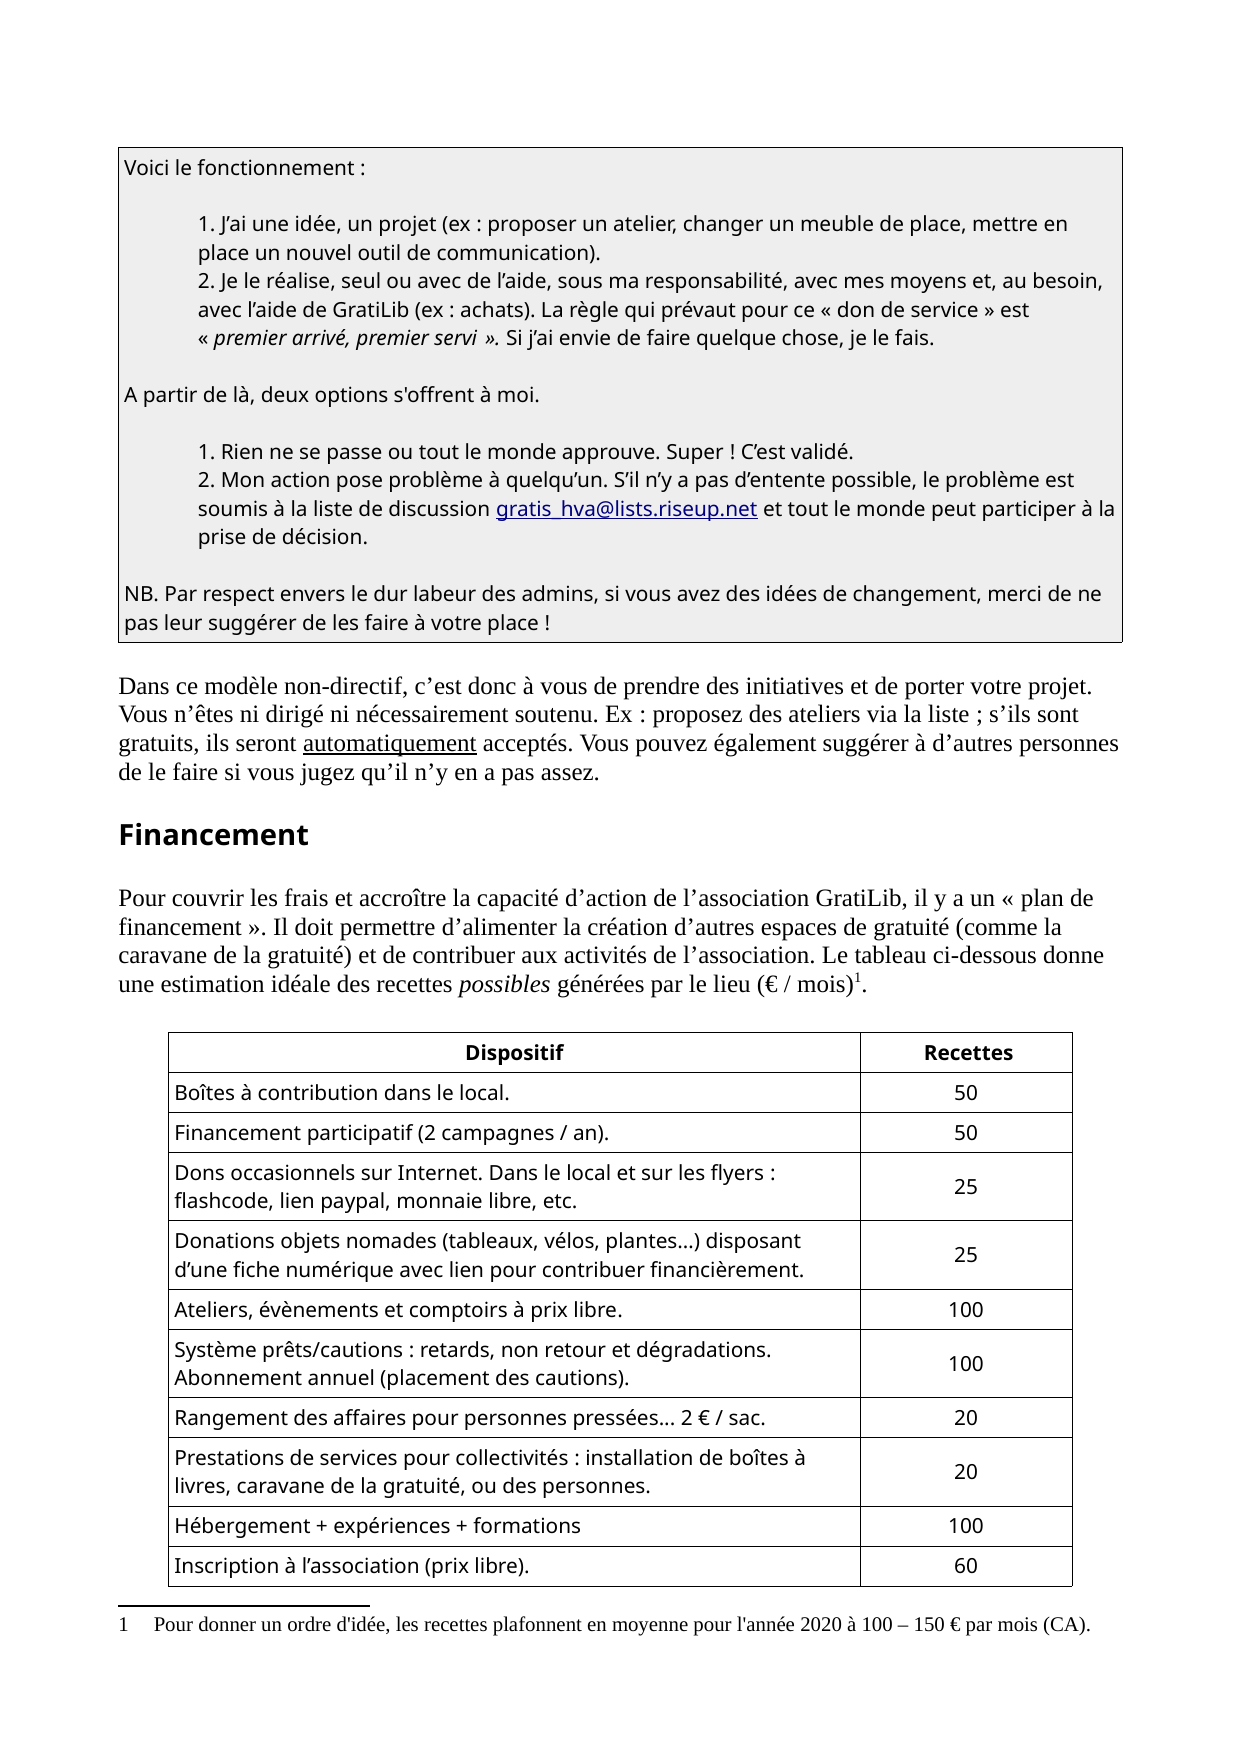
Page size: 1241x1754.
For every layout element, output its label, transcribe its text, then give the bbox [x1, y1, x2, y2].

text Dans ce modèle non-directif, c’est donc à vous de prendre des initiatives et de porter votre projet. Vous n’êtes ni dirigé ni nécessairement soutenu. Ex : proposez des ateliers via la liste ; s’ils sont gratuits, ils seront automatiquement acceptés. Vous pouvez également suggérer à d’autres personnes de le faire si vous jugez qu’il n’y en a pas assez. [118, 671, 1122, 786]
table_cell 25 [861, 1153, 1072, 1220]
table_cell 20 [861, 1398, 1072, 1437]
text Pour couvrir les frais et accroître la capacité d’action de l’association GratiLib, il y a un « plan de financement ». Il doit permettre d’alimenter la création d’autres espaces de gratuité (comme la caravane de la gratuité) et de contribuer aux activités de l’association. Le tableau ci-dessous donne une estimation idéale des recettes possibles générées par le lieu (€ / mois). [118, 883, 1122, 998]
table_cell 25 [861, 1221, 1072, 1289]
table_cell 100 [861, 1507, 1072, 1546]
text Pour donner un ordre d'idée, les recettes plafonnent en moyenne pour l'année 2020 à 100 – 150 € par mois (CA). [118, 1612, 1122, 1636]
table_cell Système prêts/cautions : retards, non retour et dégradations. Abonnement annuel (placement des cautions). [169, 1330, 860, 1397]
table_cell 100 [861, 1330, 1072, 1397]
table_cell 100 [861, 1290, 1072, 1329]
table_cell Boîtes à contribution dans le local. [169, 1073, 860, 1112]
table_cell 20 [861, 1438, 1072, 1506]
table_header Dispositif [169, 1033, 860, 1072]
table_cell 50 [861, 1073, 1072, 1112]
table_cell Prestations de services pour collectivités : installation de boîtes à livres, caravane de la gratuité, ou des personnes. [169, 1438, 860, 1506]
table_cell Inscription à l’association (prix libre). [169, 1547, 860, 1586]
table_cell 50 [861, 1113, 1072, 1152]
text Financement [118, 814, 1122, 854]
table_header Voici le fonctionnement : 1. J’ai une idée, un projet (ex : proposer un atelier, changer un meuble de place, mettre en place un nouvel outil de communication). 2. Je le réalise, seul ou avec de l’aide, sous ma responsabilité, avec mes moyens et, au besoin, avec l’aide de GratiLib (ex : achats). La règle qui prévaut pour ce « don de service » est « premier arrivé, premier servi ». Si j’ai envie de faire quelque chose, je le fais. A partir de là, deux options s'offrent à moi. 1. Rien ne se passe ou tout le monde approuve. Super ! C’est validé. 2. Mon action pose problème à quelqu’un. S’il n’y a pas d’entente possible, le problème est soumis à la liste de discussion gratis_hva@lists.riseup.net et tout le monde peut participer à la prise de décision. NB. Par respect envers le dur labeur des admins, si vous avez des idées de changement, merci de ne pas leur suggérer de les faire à votre place ! [119, 148, 1122, 642]
table_header Recettes [861, 1033, 1072, 1072]
table_cell Financement participatif (2 campagnes / an). [169, 1113, 860, 1152]
table_cell Hébergement + expériences + formations [169, 1507, 860, 1546]
table_cell 60 [861, 1547, 1072, 1586]
table_cell Dons occasionnels sur Internet. Dans le local et sur les flyers : flashcode, lien paypal, monnaie libre, etc. [169, 1153, 860, 1220]
table_cell Rangement des affaires pour personnes pressées... 2 € / sac. [169, 1398, 860, 1437]
table_cell Ateliers, évènements et comptoirs à prix libre. [169, 1290, 860, 1329]
table_cell Donations objets nomades (tableaux, vélos, plantes…) disposant d’une fiche numérique avec lien pour contribuer financièrement. [169, 1221, 860, 1289]
